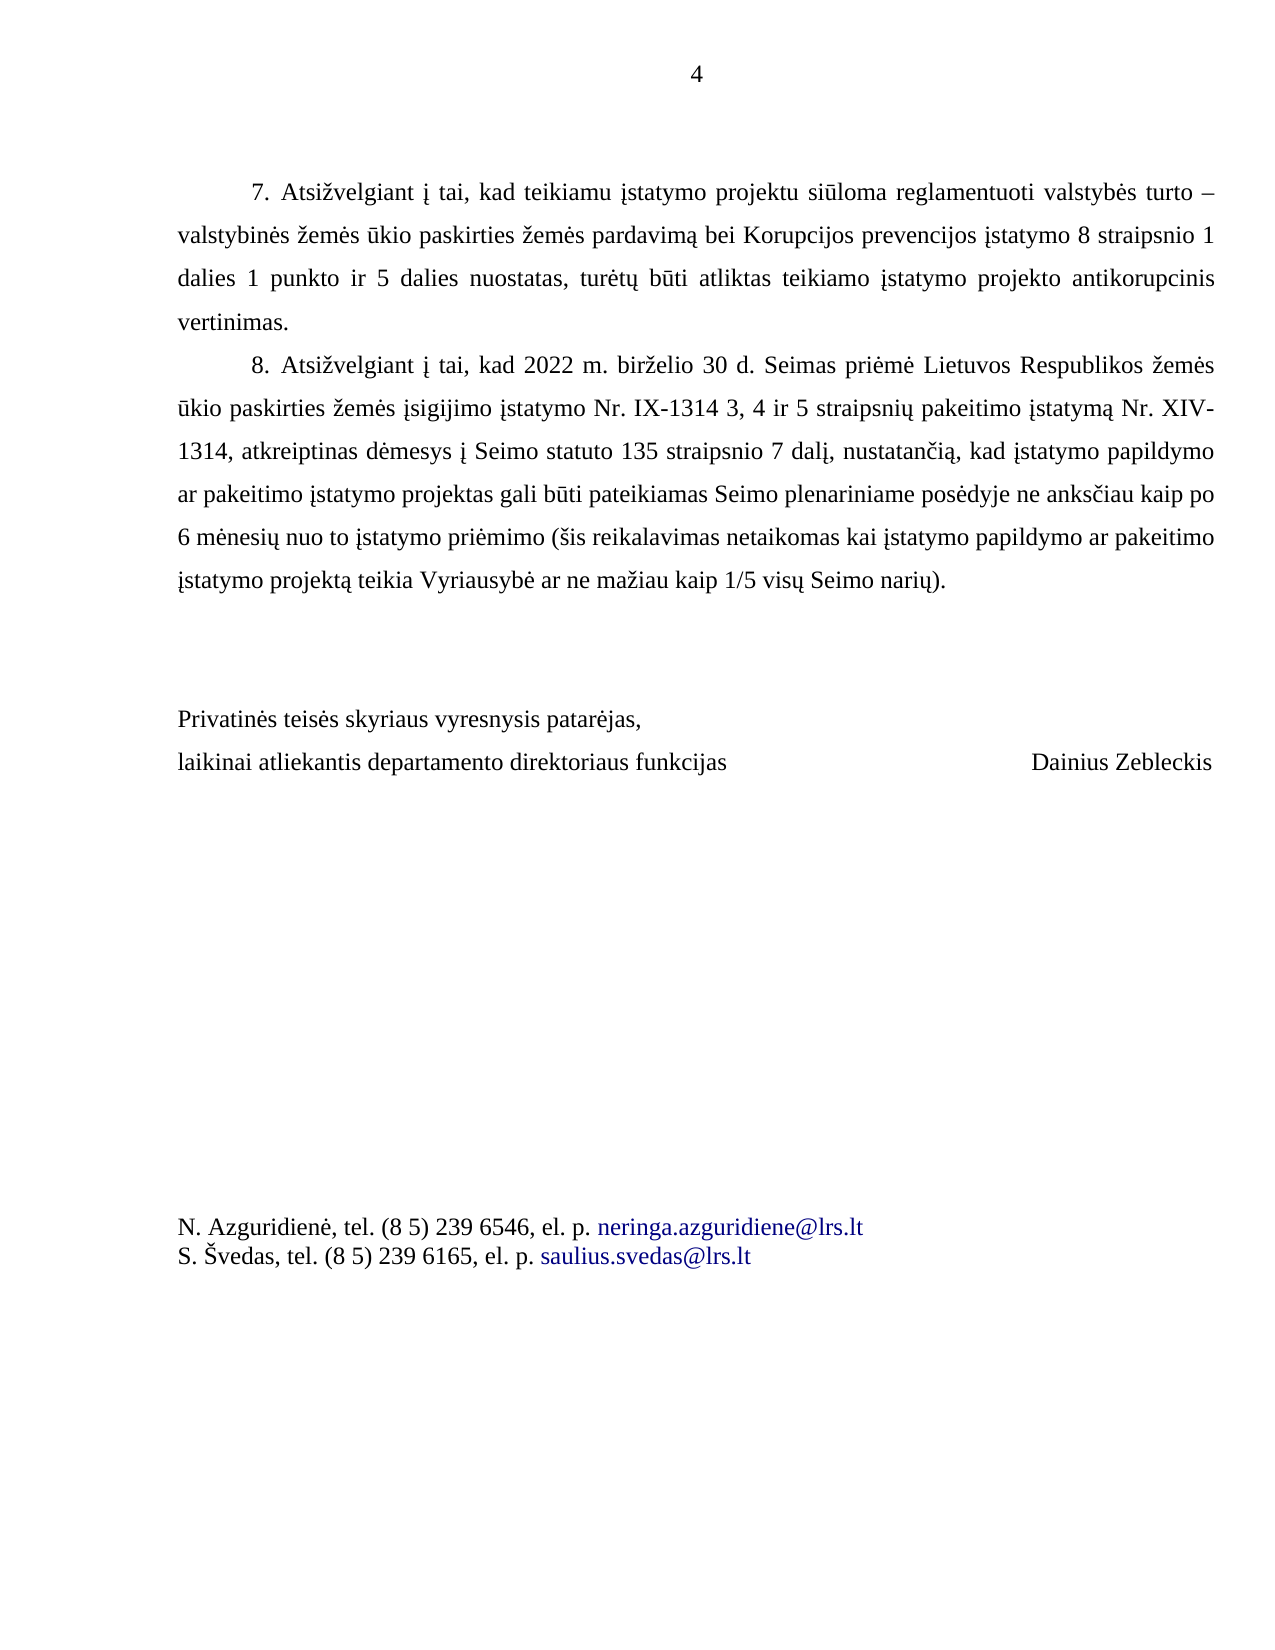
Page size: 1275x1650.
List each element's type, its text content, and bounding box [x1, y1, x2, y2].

text laikinai atliekantis departamento direktoriaus funkcijas Dainius Zebleckis [177, 747, 1216, 776]
text N. Azguridienė, tel. (8 5) 239 6546, el. p. neringa.azguridiene@lrs.lt [177, 1212, 1216, 1241]
text S. Švedas, tel. (8 5) 239 6165, el. p. saulius.svedas@lrs.lt [177, 1241, 1216, 1270]
list Atsižvelgiant į tai, kad teikiamu įstatymo projektu siūloma reglamentuoti valstybės turto – valstybinės žemės ūkio paskirties žemės pardavimą bei Korupcijos prevencijos įstatymo 8 straipsnio 1 dalies 1 punkto ir 5 dalies nuostatas, turėtų būti atliktas teikiamo įstatymo projekto antikorupcinis vertinimas. [177, 177, 1216, 335]
text Privatinės teisės skyriaus vyresnysis patarėjas, [177, 704, 1216, 733]
list Atsižvelgiant į tai, kad 2022 m. birželio 30 d. Seimas priėmė Lietuvos Respublikos žemės ūkio paskirties žemės įsigijimo įstatymo Nr. IX-1314 3, 4 ir 5 straipsnių pakeitimo įstatymą Nr. XIV-1314, atkreiptinas dėmesys į Seimo statuto 135 straipsnio 7 dalį, nustatančią, kad įstatymo papildymo ar pakeitimo įstatymo projektas gali būti pateikiamas Seimo plenariniame posėdyje ne anksčiau kaip po 6 mėnesių nuo to įstatymo priėmimo (šis reikalavimas netaikomas kai įstatymo papildymo ar pakeitimo įstatymo projektą teikia Vyriausybė ar ne mažiau kaip 1/5 visų Seimo narių). [177, 350, 1216, 594]
